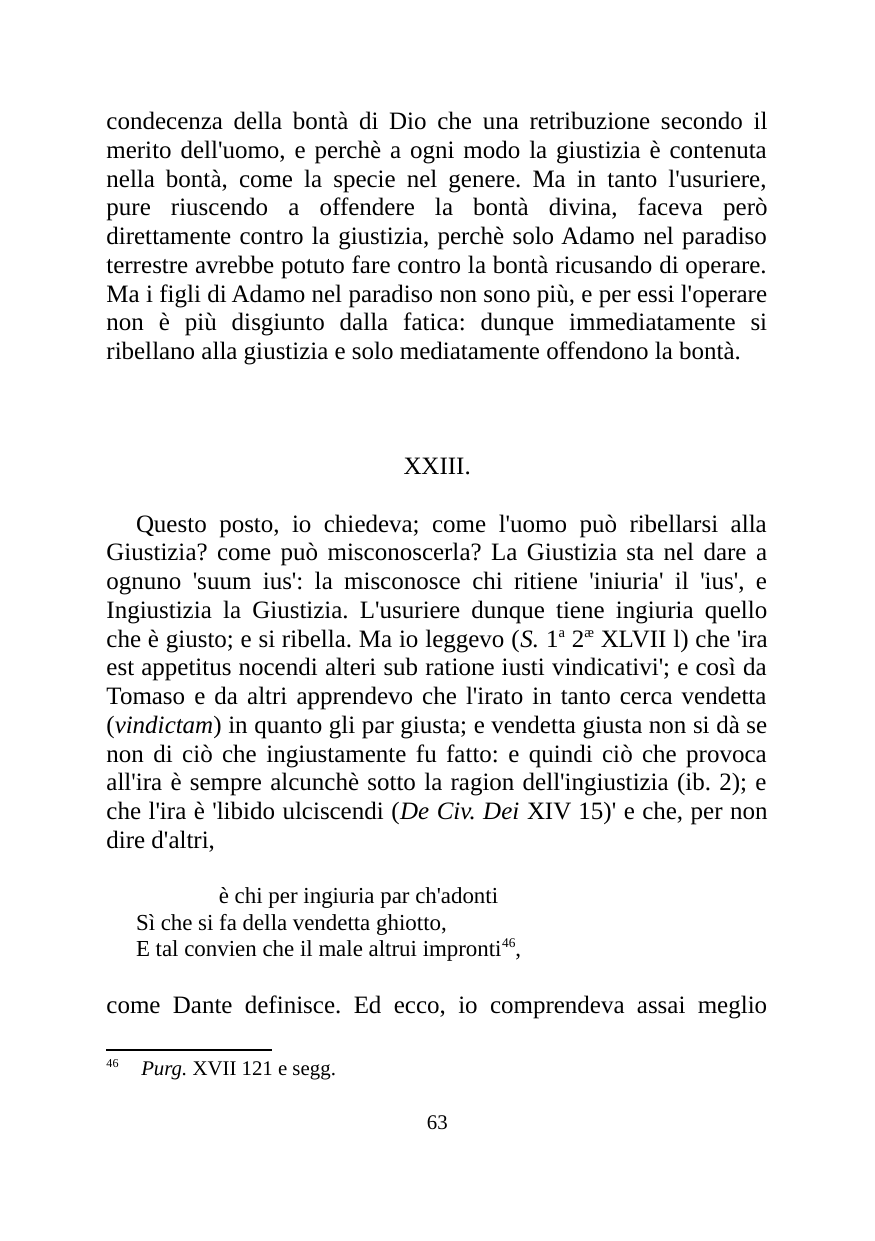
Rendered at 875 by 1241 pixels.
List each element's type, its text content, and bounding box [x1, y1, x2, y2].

text E tal convien che il male altrui impronti, [106, 935, 768, 962]
text condecenza della bontà di Dio che una retribuzione secondo il merito dell'uomo, e perchè a ogni modo la giustizia è contenuta nella bontà, come la specie nel genere. Ma in tanto l'usuriere, pure riuscendo a offendere la bontà divina, faceva però direttamente contro la giustizia, perchè solo Adamo nel paradiso terrestre avrebbe potuto fare contro la bontà ricusando di operare. Ma i figli di Adamo nel paradiso non sono più, e per essi l'operare non è più disgiunto dalla fatica: dunque immediatamente si ribellano alla giustizia e solo mediatamente offendono la bontà. [106, 106, 768, 365]
text è chi per ingiuria par ch'adonti [219, 882, 768, 909]
text Sì che si fa della vendetta ghiotto, [106, 909, 768, 935]
text XXIII. [106, 451, 768, 480]
text come Dante definisce. Ed ecco, io comprendeva assai meglio [106, 990, 768, 1019]
text Questo posto, io chiedeva; come l'uomo può ribellarsi alla Giustizia? come può misconoscerla? La Giustizia sta nel dare a ognuno 'suum ius': la misconosce chi ritiene 'iniuria' il 'ius', e Ingiustizia la Giustizia. L'usuriere dunque tiene ingiuria quello che è giusto; e si ribella. Ma io leggevo (S. 1a 2æ XLVII l) che 'ira est appetitus nocendi alteri sub ratione iusti vindicativi'; e così da Tomaso e da altri apprendevo che l'irato in tanto cerca vendetta (vindictam) in quanto gli par giusta; e vendetta giusta non si dà se non di ciò che ingiustamente fu fatto: e quindi ciò che provoca all'ira è sempre alcunchè sotto la ragion dell'ingiustizia (ib. 2); e che l'ira è 'libido ulciscendi (De Civ. Dei XIV 15)' e che, per non dire d'altri, [106, 509, 768, 854]
text Purg. XVII 121 e segg. [106, 1056, 768, 1080]
